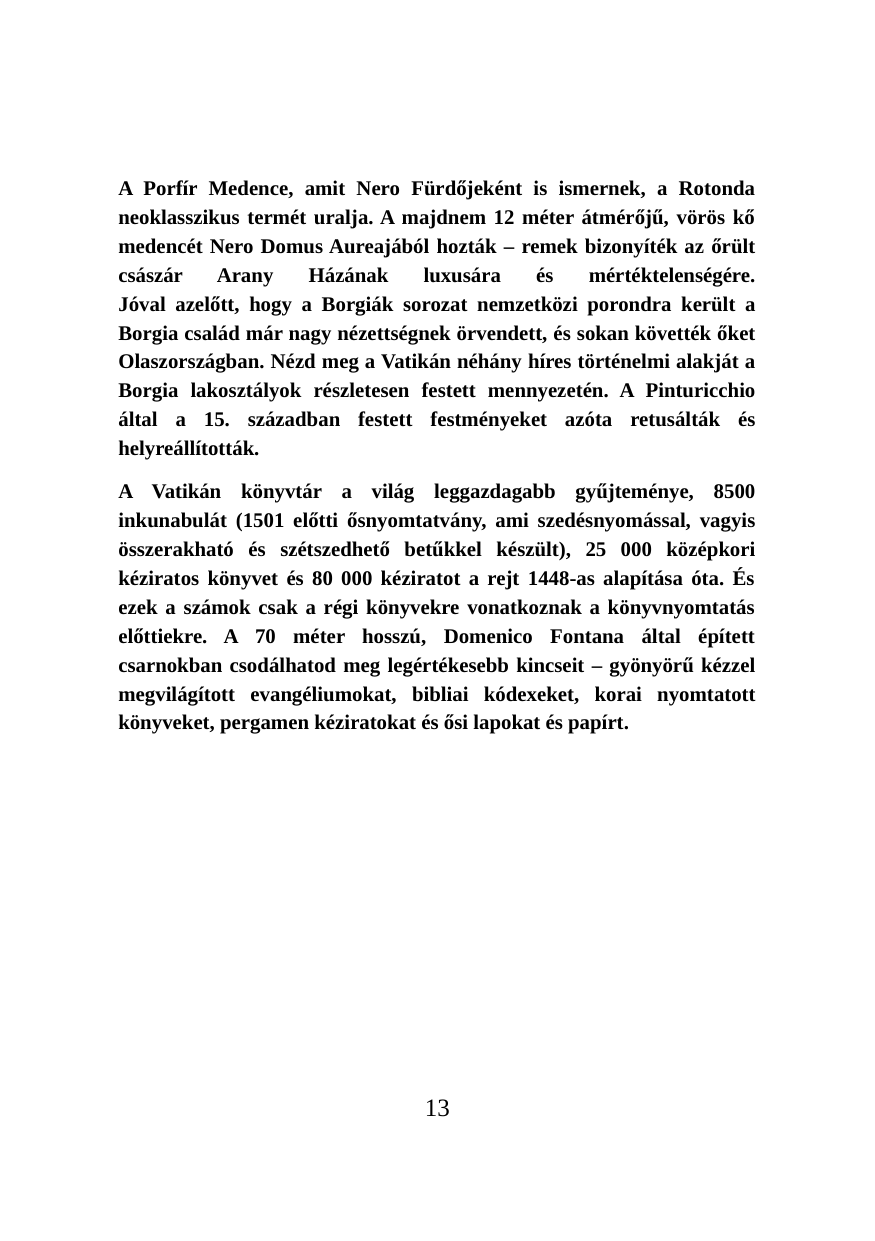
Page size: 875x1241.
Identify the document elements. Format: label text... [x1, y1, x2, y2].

text A Porfír Medence, amit Nero Fürdőjeként is ismernek, a Rotonda neoklasszikus termét uralja. A majdnem 12 méter átmérőjű, vörös kő medencét Nero Domus Aureajából hozták – remek bizonyíték az őrült császár Arany Házának luxusára és mértéktelenségére. Jóval azelőtt, hogy a Borgiák sorozat nemzetközi porondra került a Borgia család már nagy nézettségnek örvendett, és sokan követték őket Olaszországban. Nézd meg a Vatikán néhány híres történelmi alakját a Borgia lakosztályok részletesen festett mennyezetén. A Pinturicchio által a 15. században festett festményeket azóta retusálták és helyreállították. [118, 176, 756, 460]
text A Vatikán könyvtár a világ leggazdagabb gyűjteménye, 8500 inkunabulát (1501 előtti ősnyomtatvány, ami szedésnyomással, vagyis összerakható és szétszedhető betűkkel készült), 25 000 középkori kéziratos könyvet és 80 000 kéziratot a rejt 1448-as alapítása óta. És ezek a számok csak a régi könyvekre vonatkoznak a könyvnyomtatás előttiekre. A 70 méter hosszú, Domenico Fontana által épített csarnokban csodálhatod meg legértékesebb kincseit – gyönyörű kézzel megvilágított evangéliumokat, bibliai kódexeket, korai nyomtatott könyveket, pergamen kéziratokat és ősi lapokat és papírt. [118, 479, 756, 734]
